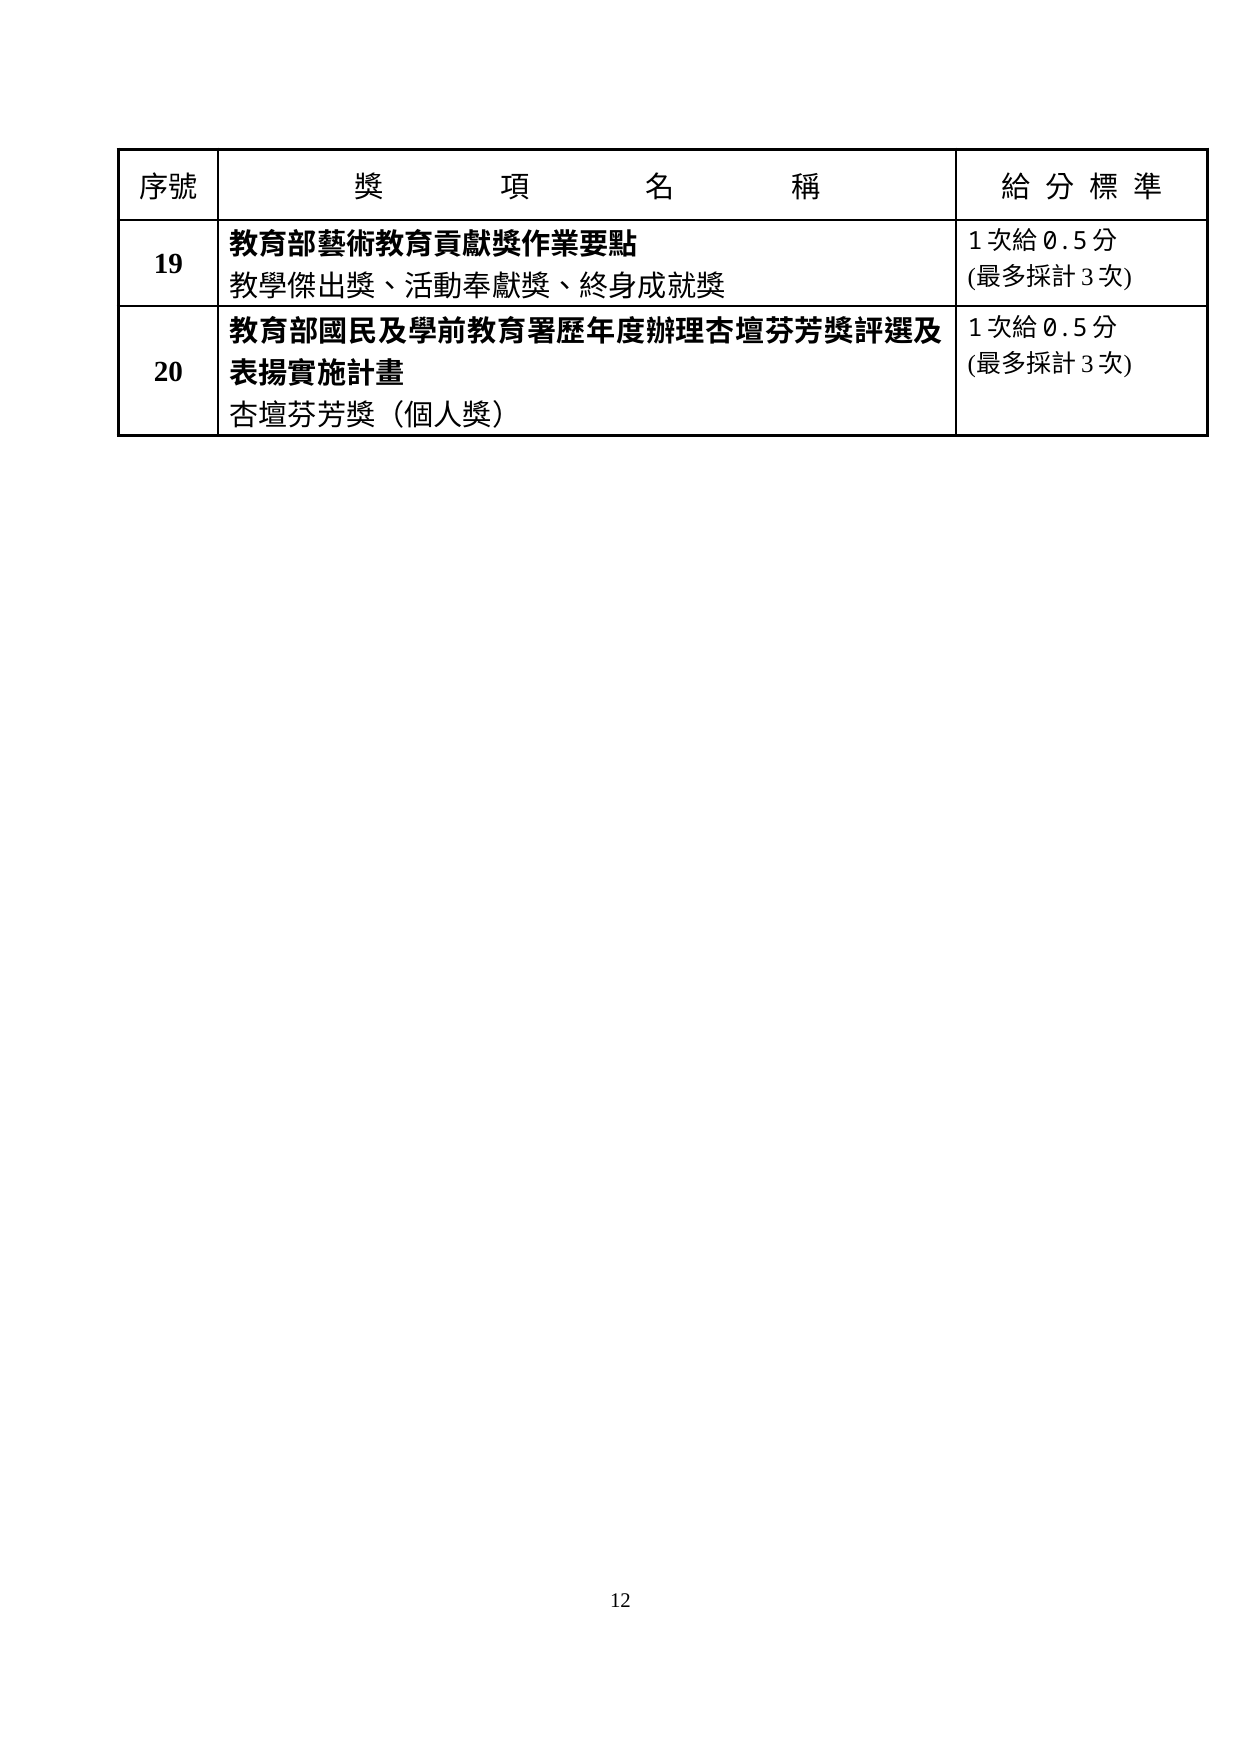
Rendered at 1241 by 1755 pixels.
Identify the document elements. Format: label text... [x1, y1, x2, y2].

table_cell 1次給0.5分 (最多採計3次) [957, 221, 1206, 305]
table_cell 1次給0.5分 (最多採計3次) [957, 307, 1206, 434]
table_cell 20 [120, 307, 217, 434]
table_header 給 分 標 準 [957, 151, 1206, 218]
table_cell 教育部國民及學前教育署歷年度辦理杏壇芬芳獎評選及表揚實施計畫 杏壇芬芳獎（個人獎） [219, 307, 955, 434]
table_header 序號 [120, 151, 217, 218]
table_cell 教育部藝術教育貢獻獎作業要點 教學傑出獎、活動奉獻獎、終身成就獎 [219, 221, 955, 305]
table_cell 19 [120, 221, 217, 305]
table_header 獎 項 名 稱 [219, 151, 955, 218]
